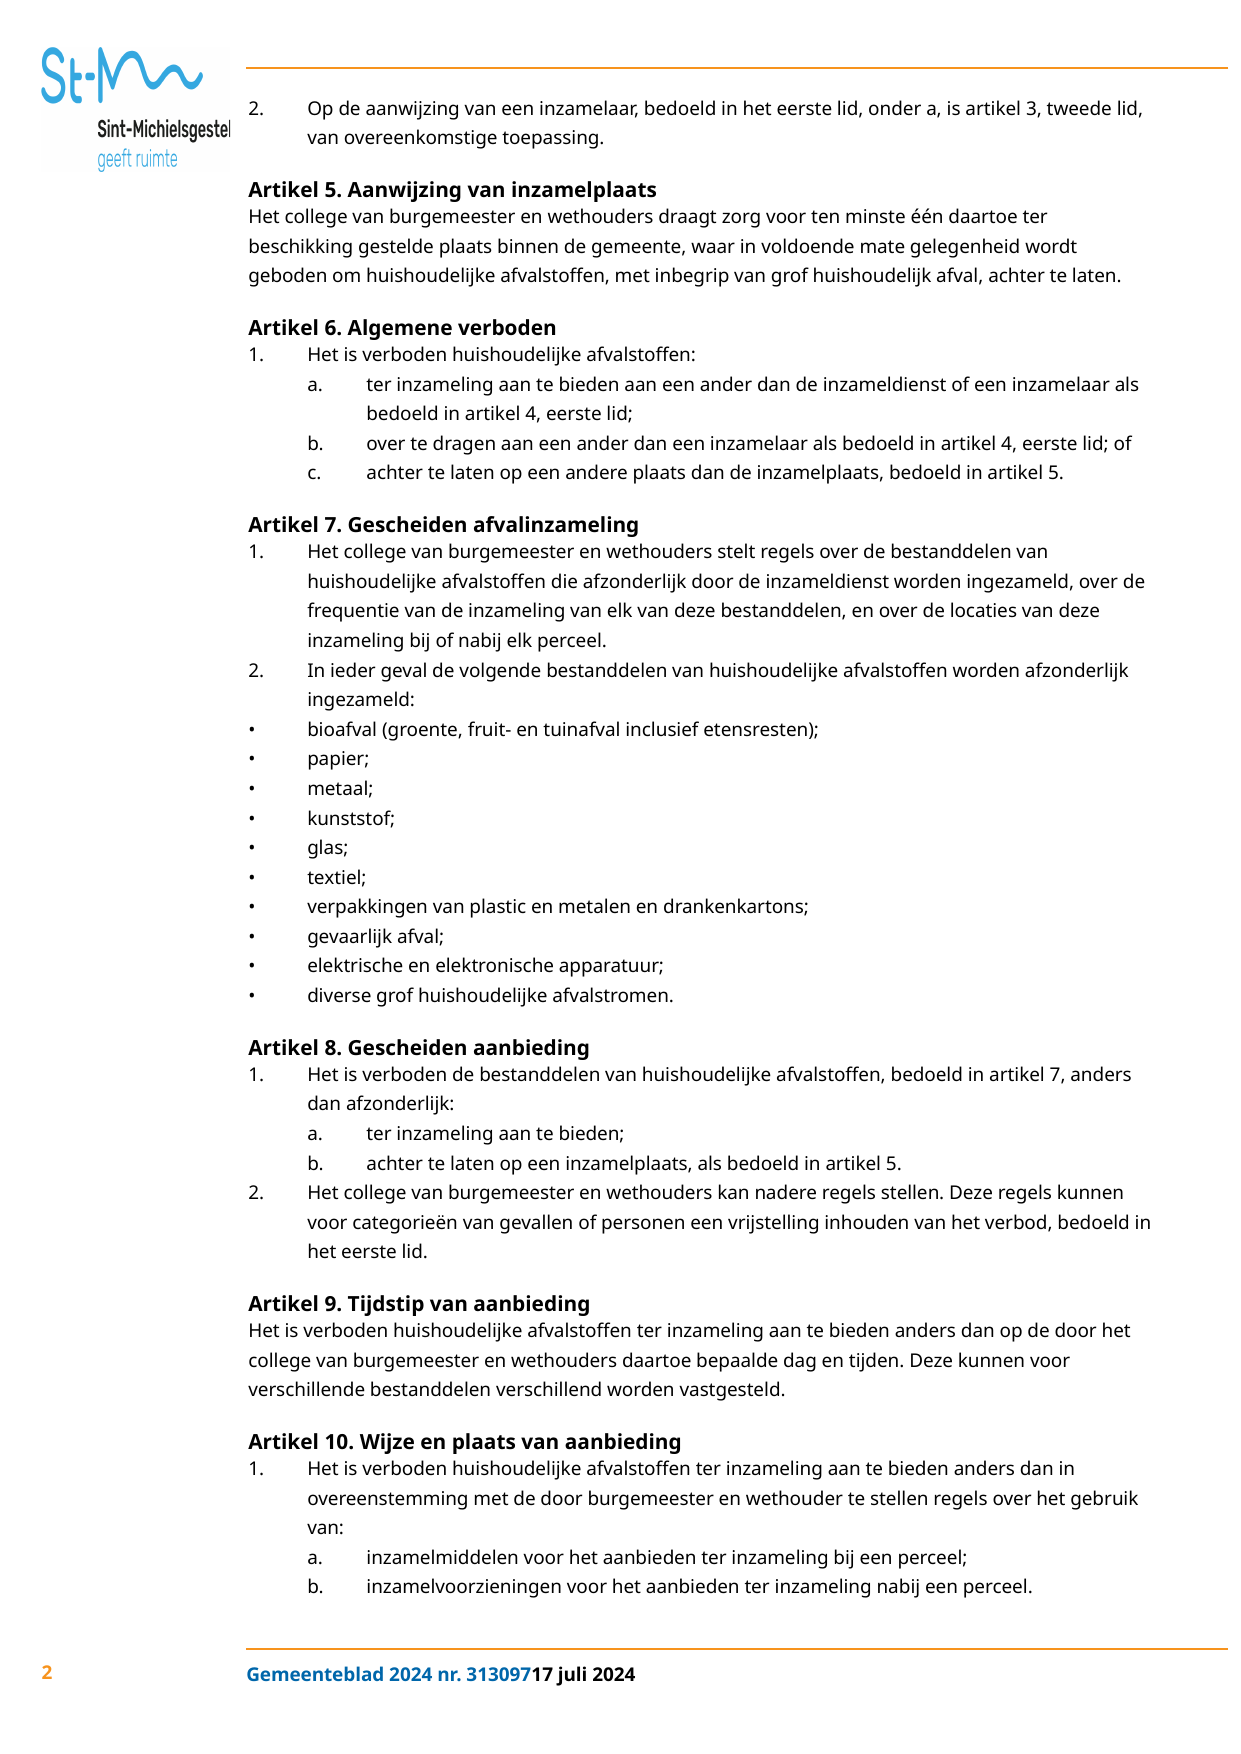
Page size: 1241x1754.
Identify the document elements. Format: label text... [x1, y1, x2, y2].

list achter te laten op een andere plaats dan de inzamelplaats, bedoeld in artikel 5. [307, 459, 1152, 485]
list elektrische en elektronische apparatuur; [248, 953, 1152, 978]
list over te dragen aan een ander dan een inzamelaar als bedoeld in artikel 4, eerste lid; of [307, 430, 1152, 456]
list textiel; [248, 864, 1152, 889]
list ter inzameling aan te bieden aan een ander dan de inzameldienst of een inzamelaar als bedoeld in artikel 4, eerste lid; [307, 371, 1152, 426]
text Artikel 5. Aanwijzing van inzamelplaats [248, 175, 1152, 203]
list inzamelvoorzieningen voor het aanbieden ter inzameling nabij een perceel. [307, 1574, 1152, 1599]
list inzamelmiddelen voor het aanbieden ter inzameling bij een perceel; [307, 1544, 1152, 1570]
list gevaarlijk afval; [248, 923, 1152, 949]
list kunststof; [248, 805, 1152, 830]
text Het is verboden huishoudelijke afvalstoffen ter inzameling aan te bieden anders dan op de door het college van burgemeester en wethouders daartoe bepaalde dag en tijden. Deze kunnen voor verschillende bestanddelen verschillend worden vastgesteld. [248, 1317, 1152, 1402]
text Artikel 9. Tijdstip van aanbieding [248, 1289, 1152, 1317]
list Het college van burgemeester en wethouders stelt regels over de bestanddelen van huishoudelijke afvalstoffen die afzonderlijk door de inzameldienst worden ingezameld, over de frequentie van de inzameling van elk van deze bestanddelen, en over de locaties van deze inzameling bij of nabij elk perceel. [248, 538, 1152, 653]
list diverse grof huishoudelijke afvalstromen. [248, 982, 1152, 1008]
list ter inzameling aan te bieden; [307, 1120, 1152, 1146]
text Het college van burgemeester en wethouders draagt zorg voor ten minste één daartoe ter beschikking gestelde plaats binnen de gemeente, waar in voldoende mate gelegenheid wordt geboden om huishoudelijke afvalstoffen, met inbegrip van grof huishoudelijk afval, achter te laten. [248, 203, 1152, 288]
text Artikel 7. Gescheiden afvalinzameling [248, 510, 1152, 538]
list verpakkingen van plastic en metalen en drankenkartons; [248, 893, 1152, 919]
list Het is verboden de bestanddelen van huishoudelijke afvalstoffen, bedoeld in artikel 7, anders dan afzonderlijk: [248, 1061, 1152, 1116]
list Op de aanwijzing van een inzamelaar, bedoeld in het eerste lid, onder a, is artikel 3, tweede lid, van overeenkomstige toepassing. [248, 95, 1152, 150]
list Het college van burgemeester en wethouders kan nadere regels stellen. Deze regels kunnen voor categorieën van gevallen of personen een vrijstelling inhouden van het verbod, bedoeld in het eerste lid. [248, 1179, 1152, 1264]
list achter te laten op een inzamelplaats, als bedoeld in artikel 5. [307, 1150, 1152, 1176]
text Artikel 6. Algemene verboden [248, 313, 1152, 341]
list glas; [248, 834, 1152, 860]
list Het is verboden huishoudelijke afvalstoffen ter inzameling aan te bieden anders dan in overeenstemming met de door burgemeester en wethouder te stellen regels over het gebruik van: [248, 1455, 1152, 1540]
list Het is verboden huishoudelijke afvalstoffen: [248, 341, 1152, 367]
list In ieder geval de volgende bestanddelen van huishoudelijke afvalstoffen worden afzonderlijk ingezameld: [248, 657, 1152, 712]
list bioafval (groente, fruit- en tuinafval inclusief etensresten); [248, 716, 1152, 742]
text Artikel 10. Wijze en plaats van aanbieding [248, 1427, 1152, 1455]
picture [41, 47, 231, 172]
text Artikel 8. Gescheiden aanbieding [248, 1033, 1152, 1061]
list metaal; [248, 775, 1152, 801]
list papier; [248, 746, 1152, 771]
